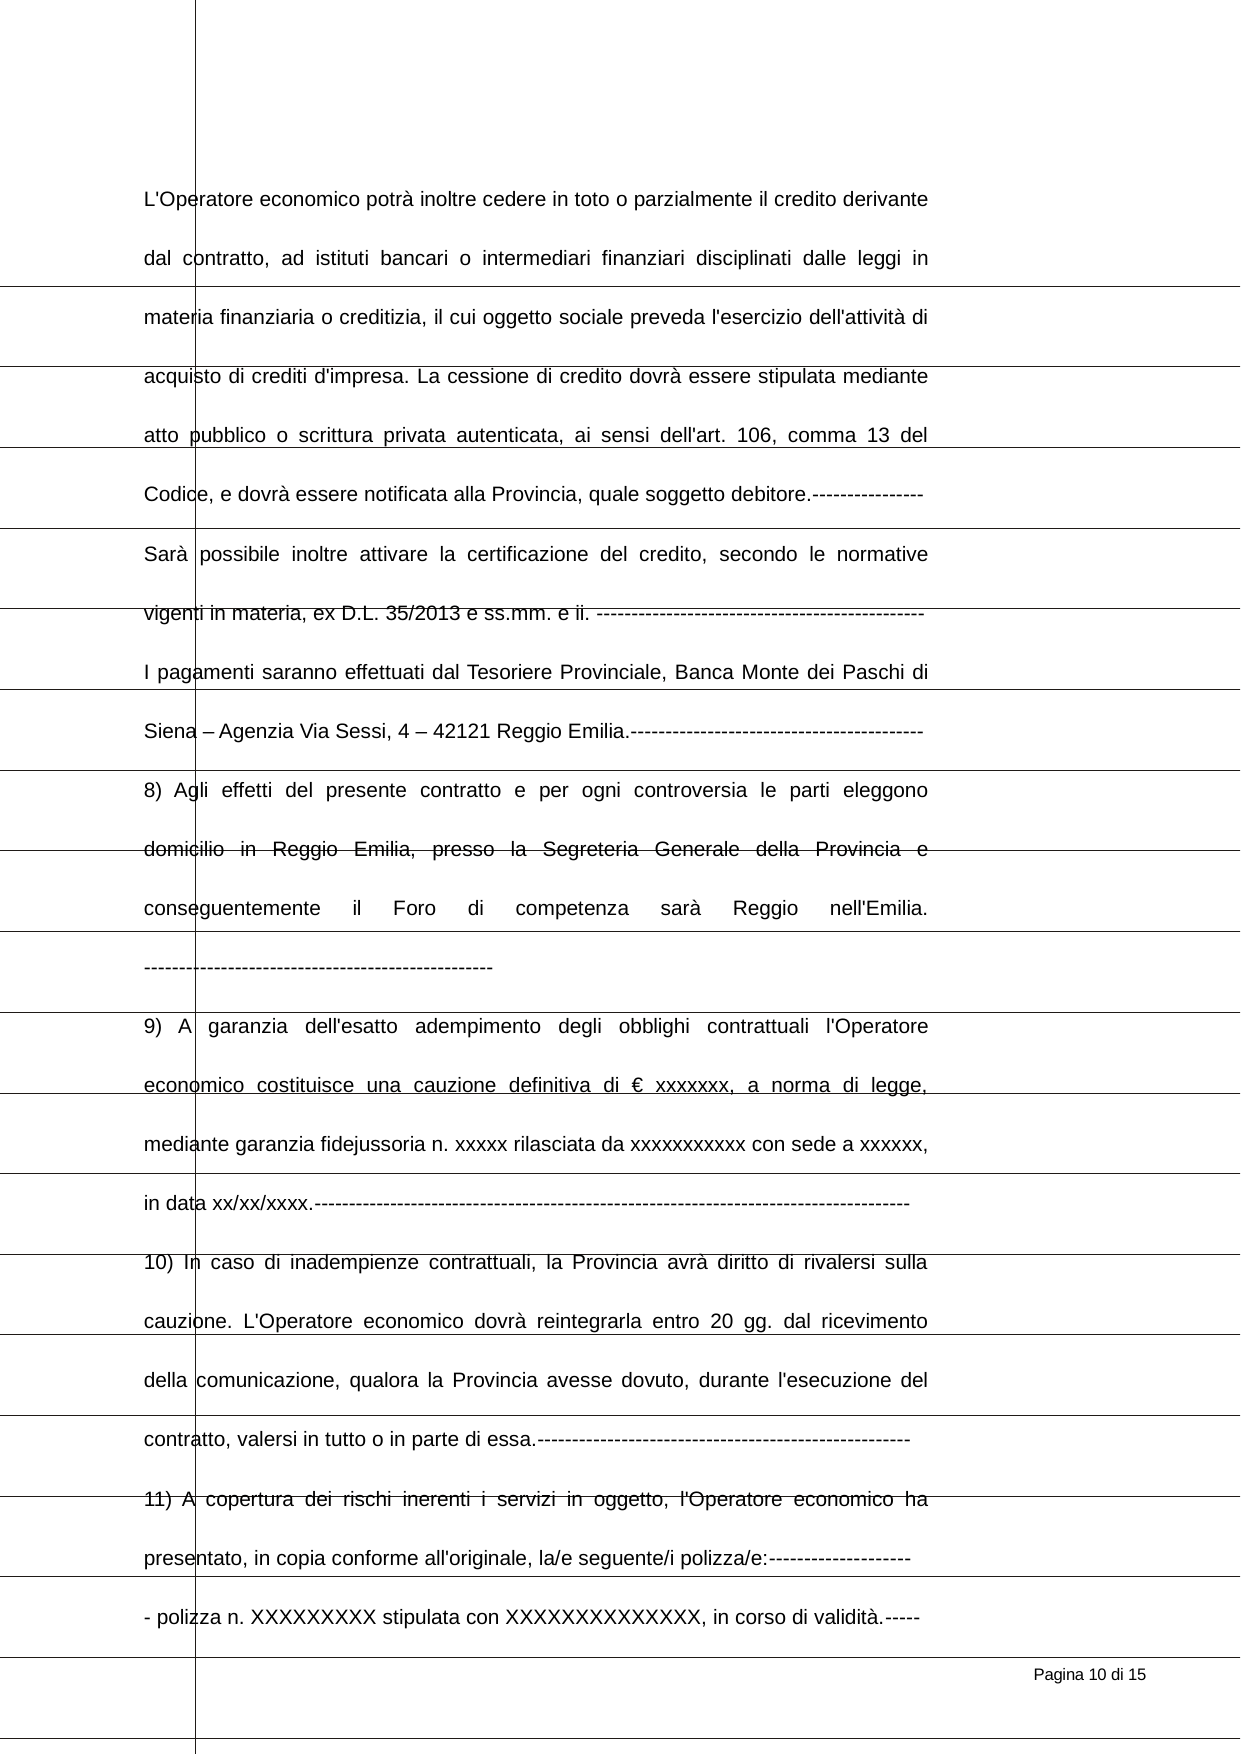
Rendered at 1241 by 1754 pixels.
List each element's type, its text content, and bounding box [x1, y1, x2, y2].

list L'Operatore economico potrà inoltre cedere in toto o parzialmente il credito derivante dal contratto, ad istituti bancari o intermediari finanziari disciplinati dalle leggi in materia finanziaria o creditizia, il cui oggetto sociale preveda l'esercizio dell'attività di acquisto di crediti d'impresa. La cessione di credito dovrà essere stipulata mediante atto pubblico o scrittura privata autenticata, ai sensi dell'art. 106, comma 13 del Codice, e dovrà essere notificata alla Provincia, quale soggetto debitore.---------------- [144, 159, 929, 514]
list 8) Agli effetti del presente contratto e per ogni controversia le parti eleggono domicilio in Reggio Emilia, presso la Segreteria Generale della Provincia e conseguentemente il Foro di competenza sarà Reggio nell'Emilia. -------------------------------------------------- [144, 750, 929, 986]
list 9) A garanzia dell'esatto adempimento degli obblighi contrattuali l'Operatore economico costituisce una cauzione definitiva di € xxxxxxx, a norma di legge, mediante garanzia fidejussoria n. xxxxx rilasciata da xxxxxxxxxxx con sede a xxxxxx, in data xx/xx/xxxx. [144, 986, 929, 1222]
list - polizza n. XXXXXXXXX stipulata con XXXXXXXXXXXXXX, in corso di validità. [144, 1577, 929, 1636]
list Sarà possibile inoltre attivare la certificazione del credito, secondo le normative vigenti in materia, ex D.L. 35/2013 e ss.mm. e ii. ----------------------------------------------- [144, 514, 929, 632]
list I pagamenti saranno effettuati dal Tesoriere Provinciale, Banca Monte dei Paschi di Siena – Agenzia Via Sessi, 4 – 42121 Reggio Emilia.------------------------------------------ [144, 632, 929, 750]
list 10) In caso di inadempienze contrattuali, la Provincia avrà diritto di rivalersi sulla cauzione. L'Operatore economico dovrà reintegrarla entro 20 gg. dal ricevimento della comunicazione, qualora la Provincia avesse dovuto, durante l'esecuzione del contratto, valersi in tutto o in parte di essa. [144, 1222, 929, 1459]
list 11) A copertura dei rischi inerenti i servizi in oggetto, l'Operatore economico ha presentato, in copia conforme all'originale, la/e seguente/i polizza/e: [144, 1459, 929, 1577]
